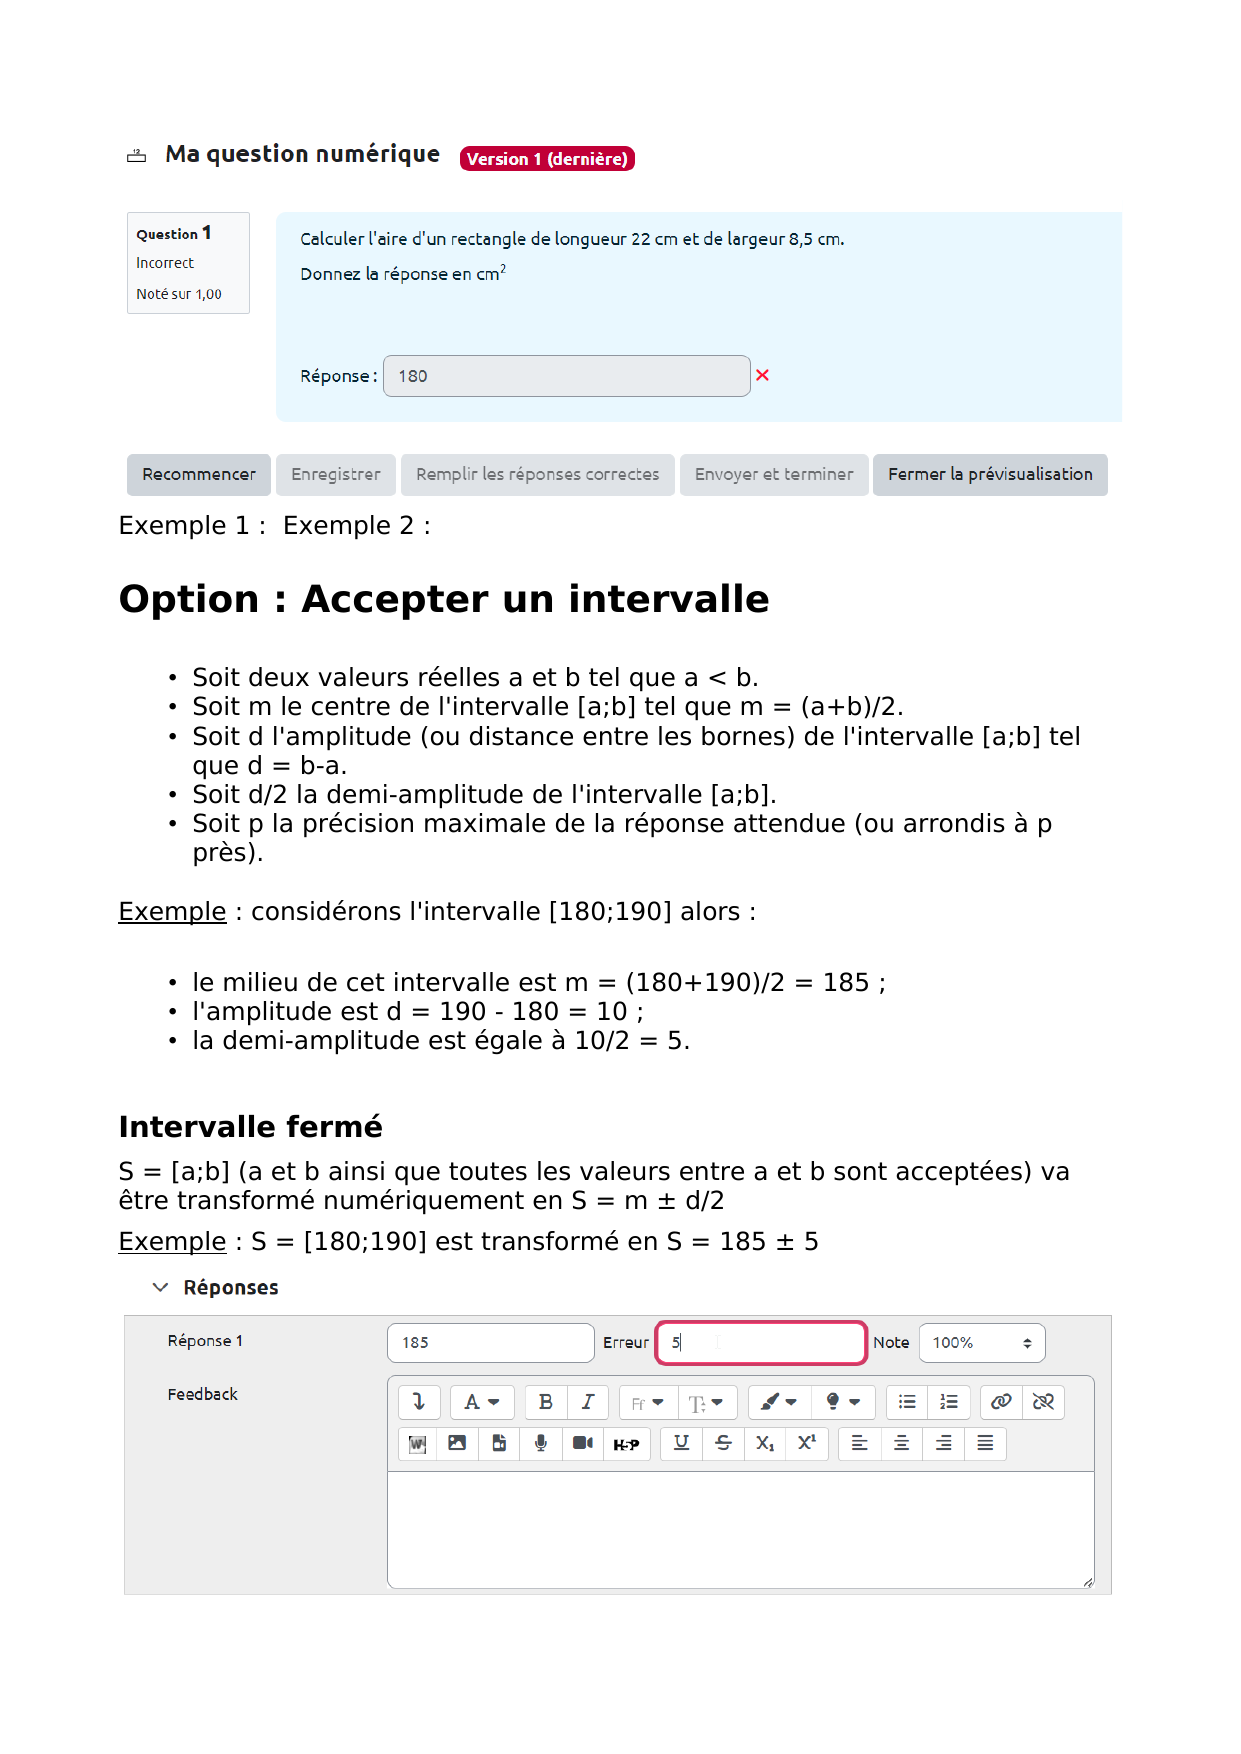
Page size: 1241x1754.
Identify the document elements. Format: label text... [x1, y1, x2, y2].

list l'amplitude est d = 190 - 180 = 10 ; [177, 997, 1122, 1027]
list la demi-amplitude est égale à 10/2 = 5. [177, 1027, 1122, 1056]
text S = [a;b] (a et b ainsi que toutes les valeurs entre a et b sont acceptées) va être transformé numériquement en S = m ± d/2 [118, 1157, 1122, 1215]
list Soit m le centre de l'intervalle [a;b] tel que m = (a+b)/2. [177, 693, 1122, 722]
subtitle Intervalle fermé [118, 1110, 1122, 1144]
picture [118, 118, 1123, 512]
subtitle Option : Accepter un intervalle [118, 578, 1122, 621]
list Soit deux valeurs réelles a et b tel que a < b. [177, 663, 1122, 693]
list Soit p la précision maximale de la réponse attendue (ou arrondis à p près). [177, 809, 1122, 868]
text Exemple : considérons l'intervalle [180;190] alors : [118, 897, 1122, 926]
text Exemple : S = [180;190] est transformé en S = 185 ± 5 [118, 1227, 1122, 1257]
picture [118, 1269, 1123, 1601]
text Exemple 1 : Exemple 2 : [118, 512, 1122, 540]
list le milieu de cet intervalle est m = (180+190)/2 = 185 ; [177, 968, 1122, 997]
list Soit d l'amplitude (ou distance entre les bornes) de l'intervalle [a;b] tel que d = b-a. [177, 722, 1122, 780]
list Soit d/2 la demi-amplitude de l'intervalle [a;b]. [177, 780, 1122, 809]
